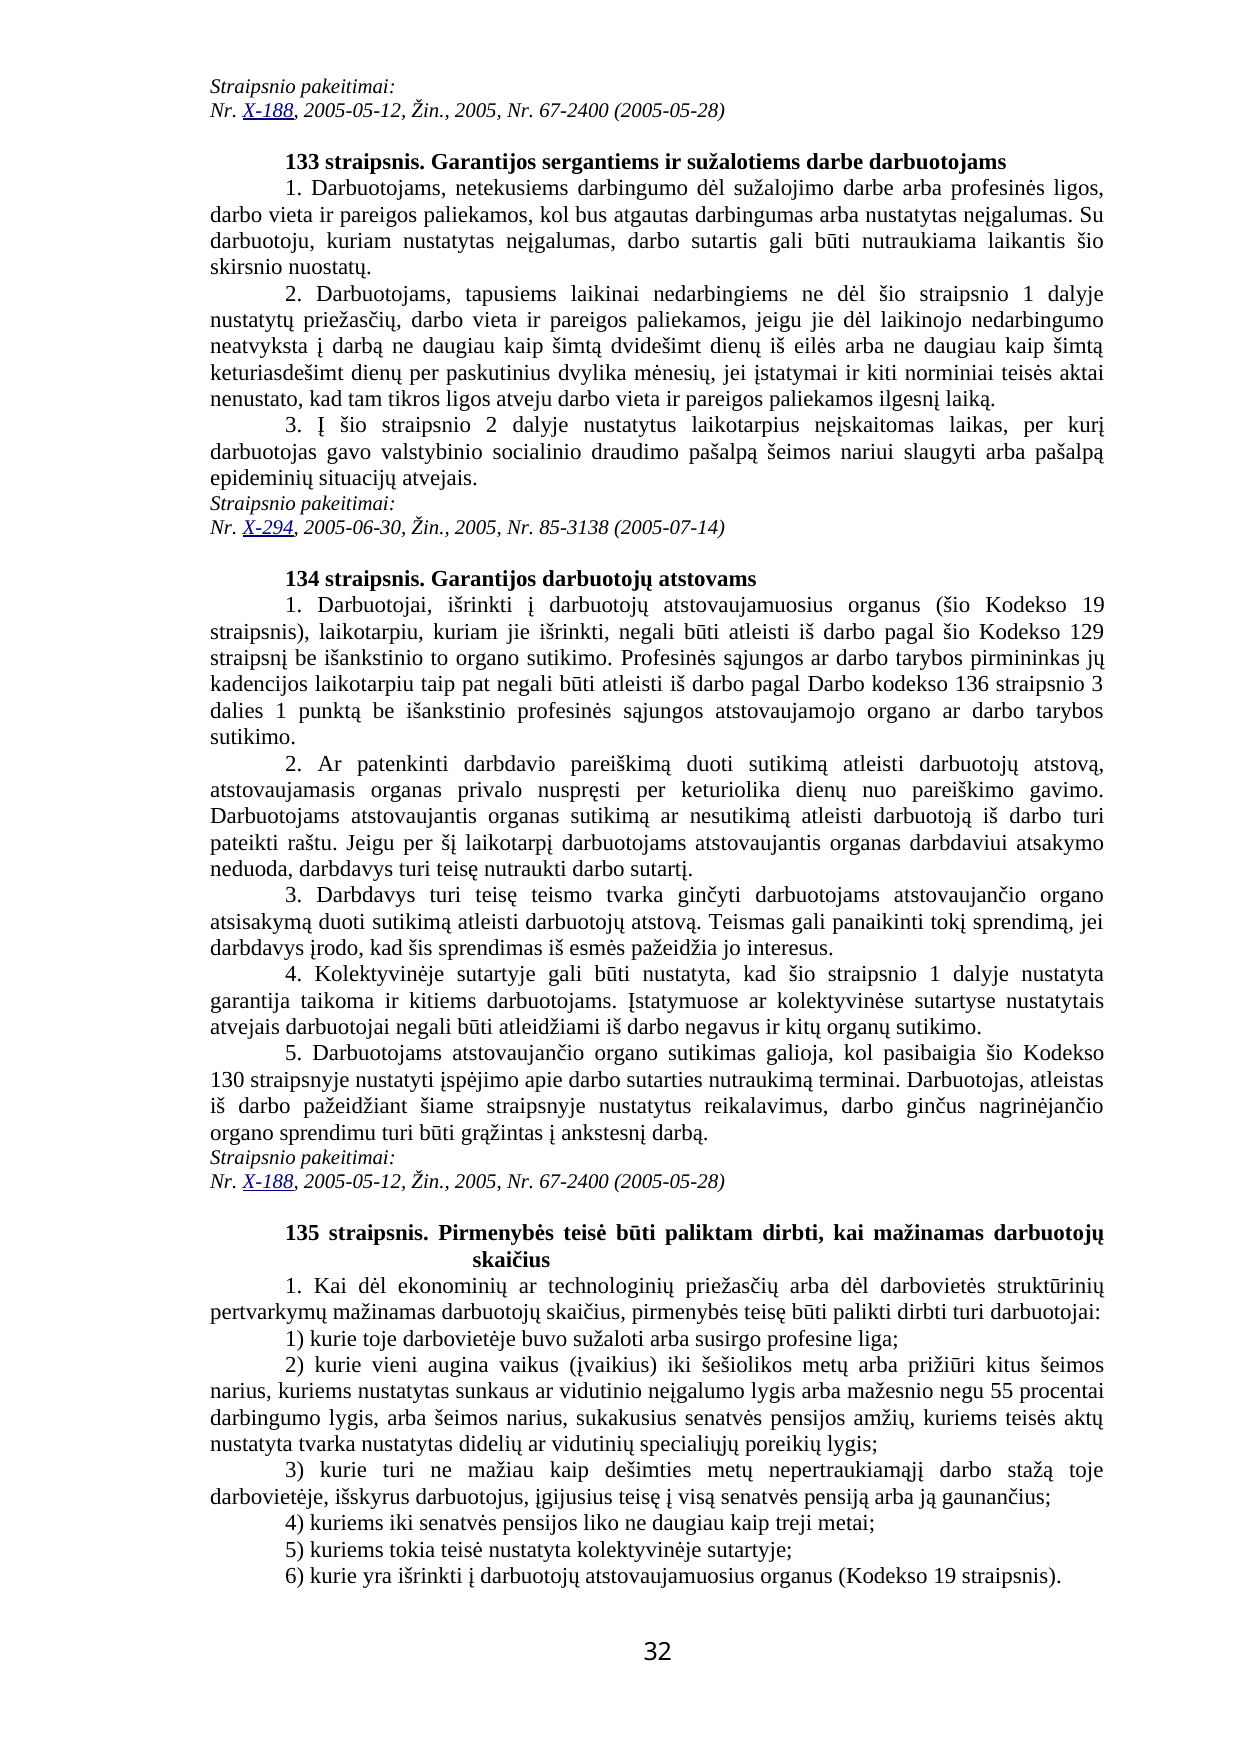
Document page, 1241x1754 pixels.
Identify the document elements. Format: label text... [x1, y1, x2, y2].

text 2. Darbuotojams, tapusiems laikinai nedarbingiems ne dėl šio straipsnio 1 dalyje nustatytų priežasčių, darbo vieta ir pareigos paliekamos, jeigu jie dėl laikinojo nedarbingumo neatvyksta į darbą ne daugiau kaip šimtą dvidešimt dienų iš eilės arba ne daugiau kaip šimtą keturiasdešimt dienų per paskutinius dvylika mėnesių, jei įstatymai ir kiti norminiai teisės aktai nenustato, kad tam tikros ligos atveju darbo vieta ir pareigos paliekamos ilgesnį laiką. [210, 280, 1106, 412]
text 134 straipsnis. Garantijos darbuotojų atstovams [210, 565, 1106, 591]
text 5) kuriems tokia teisė nustatyta kolektyvinėje sutartyje; [285, 1536, 1106, 1562]
text 1. Kai dėl ekonominių ar technologinių priežasčių arba dėl darbovietės struktūrinių pertvarkymų mažinamas darbuotojų skaičius, pirmenybės teisę būti palikti dirbti turi darbuotojai: [210, 1272, 1106, 1325]
text 3. Į šio straipsnio 2 dalyje nustatytus laikotarpius neįskaitomas laikas, per kurį darbuotojas gavo valstybinio socialinio draudimo pašalpą šeimos nariui slaugyti arba pašalpą epideminių situacijų atvejais. [210, 412, 1106, 491]
text 4. Kolektyvinėje sutartyje gali būti nustatyta, kad šio straipsnio 1 dalyje nustatyta garantija taikoma ir kitiems darbuotojams. Įstatymuose ar kolektyvinėse sutartyse nustatytais atvejais darbuotojai negali būti atleidžiami iš darbo negavus ir kitų organų sutikimo. [210, 960, 1106, 1039]
text 1. Darbuotojai, išrinkti į darbuotojų atstovaujamuosius organus (šio Kodekso 19 straipsnis), laikotarpiu, kuriam jie išrinkti, negali būti atleisti iš darbo pagal šio Kodekso 129 straipsnį be išankstinio to organo sutikimo. Profesinės sąjungos ar darbo tarybos pirmininkas jų kadencijos laikotarpiu taip pat negali būti atleisti iš darbo pagal Darbo kodekso 136 straipsnio 3 dalies 1 punktą be išankstinio profesinės sąjungos atstovaujamojo organo ar darbo tarybos sutikimo. [210, 591, 1106, 749]
text 3. Darbdavys turi teisę teismo tvarka ginčyti darbuotojams atstovaujančio organo atsisakymą duoti sutikimą atleisti darbuotojų atstovą. Teismas gali panaikinti tokį sprendimą, jei darbdavys įrodo, kad šis sprendimas iš esmės pažeidžia jo interesus. [210, 881, 1106, 960]
text 133 straipsnis. Garantijos sergantiems ir sužalotiems darbe darbuotojams [210, 148, 1106, 174]
text Nr. X-188, 2005-05-12, Žin., 2005, Nr. 67-2400 (2005-05-28) [210, 98, 1106, 122]
text 5. Darbuotojams atstovaujančio organo sutikimas galioja, kol pasibaigia šio Kodekso 130 straipsnyje nustatyti įspėjimo apie darbo sutarties nutraukimą terminai. Darbuotojas, atleistas iš darbo pažeidžiant šiame straipsnyje nustatytus reikalavimus, darbo ginčus nagrinėjančio organo sprendimu turi būti grąžintas į ankstesnį darbą. [210, 1039, 1106, 1145]
text 135 straipsnis. Pirmenybės teisė būti paliktam dirbti, kai mažinamas darbuotojų skaičius [285, 1219, 1106, 1272]
text Nr. X-294, 2005-06-30, Žin., 2005, Nr. 85-3138 (2005-07-14) [210, 515, 1106, 539]
text 3) kurie turi ne mažiau kaip dešimties metų nepertraukiamąjį darbo stažą toje darbovietėje, išskyrus darbuotojus, įgijusius teisę į visą senatvės pensiją arba ją gaunančius; [210, 1457, 1106, 1509]
text Straipsnio pakeitimai: [210, 491, 1106, 515]
text 1) kurie toje darbovietėje buvo sužaloti arba susirgo profesine liga; [210, 1325, 1106, 1351]
text 1. Darbuotojams, netekusiems darbingumo dėl sužalojimo darbe arba profesinės ligos, darbo vieta ir pareigos paliekamos, kol bus atgautas darbingumas arba nustatytas neįgalumas. Su darbuotoju, kuriam nustatytas neįgalumas, darbo sutartis gali būti nutraukiama laikantis šio skirsnio nuostatų. [210, 174, 1106, 280]
text Straipsnio pakeitimai: [210, 1145, 1106, 1169]
text 2) kurie vieni augina vaikus (įvaikius) iki šešiolikos metų arba prižiūri kitus šeimos narius, kuriems nustatytas sunkaus ar vidutinio neįgalumo lygis arba mažesnio negu 55 procentai darbingumo lygis, arba šeimos narius, sukakusius senatvės pensijos amžių, kuriems teisės aktų nustatyta tvarka nustatytas didelių ar vidutinių specialiųjų poreikių lygis; [210, 1351, 1106, 1457]
text 4) kuriems iki senatvės pensijos liko ne daugiau kaip treji metai; [210, 1509, 1106, 1536]
text 2. Ar patenkinti darbdavio pareiškimą duoti sutikimą atleisti darbuotojų atstovą, atstovaujamasis organas privalo nuspręsti per keturiolika dienų nuo pareiškimo gavimo. Darbuotojams atstovaujantis organas sutikimą ar nesutikimą atleisti darbuotoją iš darbo turi pateikti raštu. Jeigu per šį laikotarpį darbuotojams atstovaujantis organas darbdaviui atsakymo neduoda, darbdavys turi teisę nutraukti darbo sutartį. [210, 749, 1106, 881]
text Straipsnio pakeitimai: [210, 73, 1106, 98]
text 6) kurie yra išrinkti į darbuotojų atstovaujamuosius organus (Kodekso 19 straipsnis). [210, 1562, 1106, 1588]
text Nr. X-188, 2005-05-12, Žin., 2005, Nr. 67-2400 (2005-05-28) [210, 1169, 1106, 1193]
